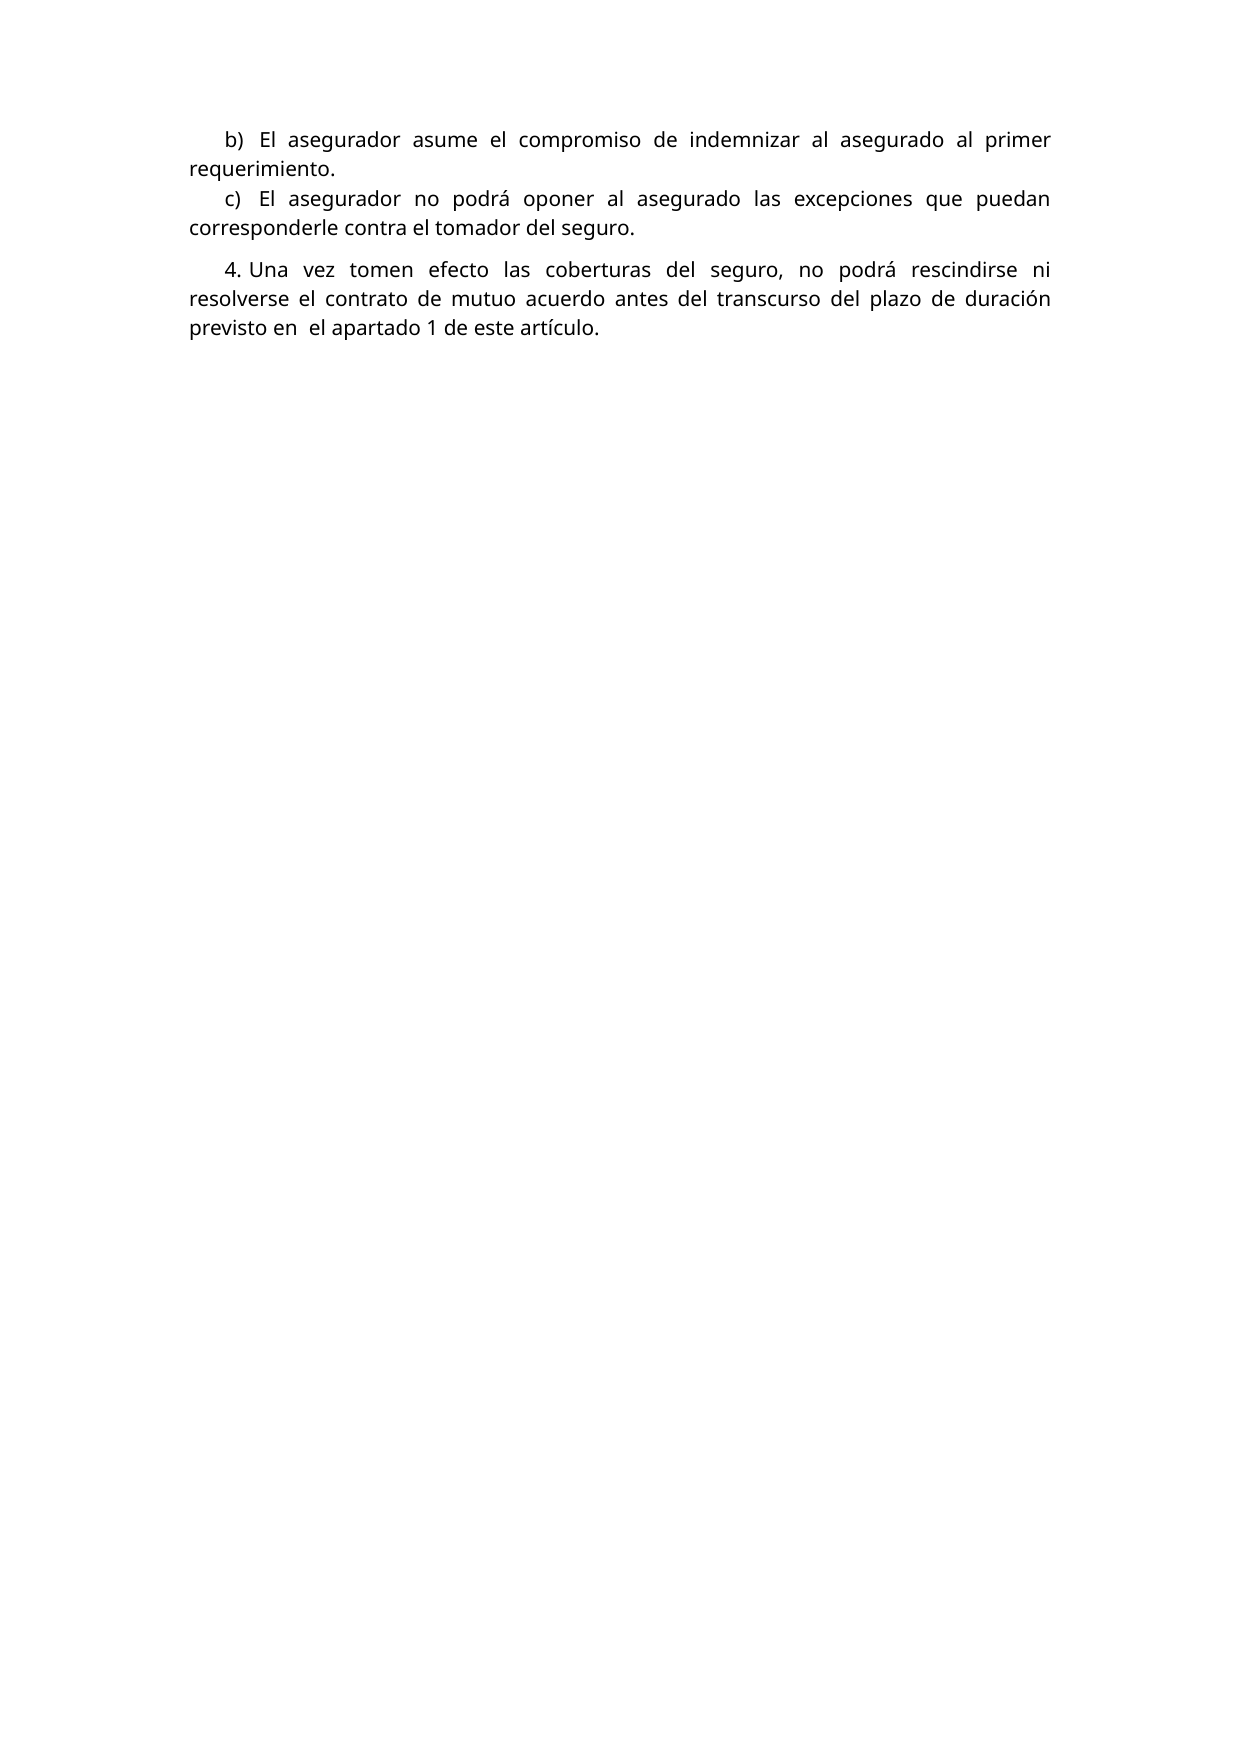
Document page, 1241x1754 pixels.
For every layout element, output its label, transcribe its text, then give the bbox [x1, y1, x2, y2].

list Una vez tomen efecto las coberturas del seguro, no podrá rescindirse ni resolverse el contrato de mutuo acuerdo antes del transcurso del plazo de duración previsto en el apartado 1 de este artículo. [189, 255, 1051, 342]
list El asegurador no podrá oponer al asegurado las excepciones que puedan corresponderle contra el tomador del seguro. [189, 184, 1051, 241]
list El asegurador asume el compromiso de indemnizar al asegurado al primer requerimiento. [189, 125, 1051, 183]
